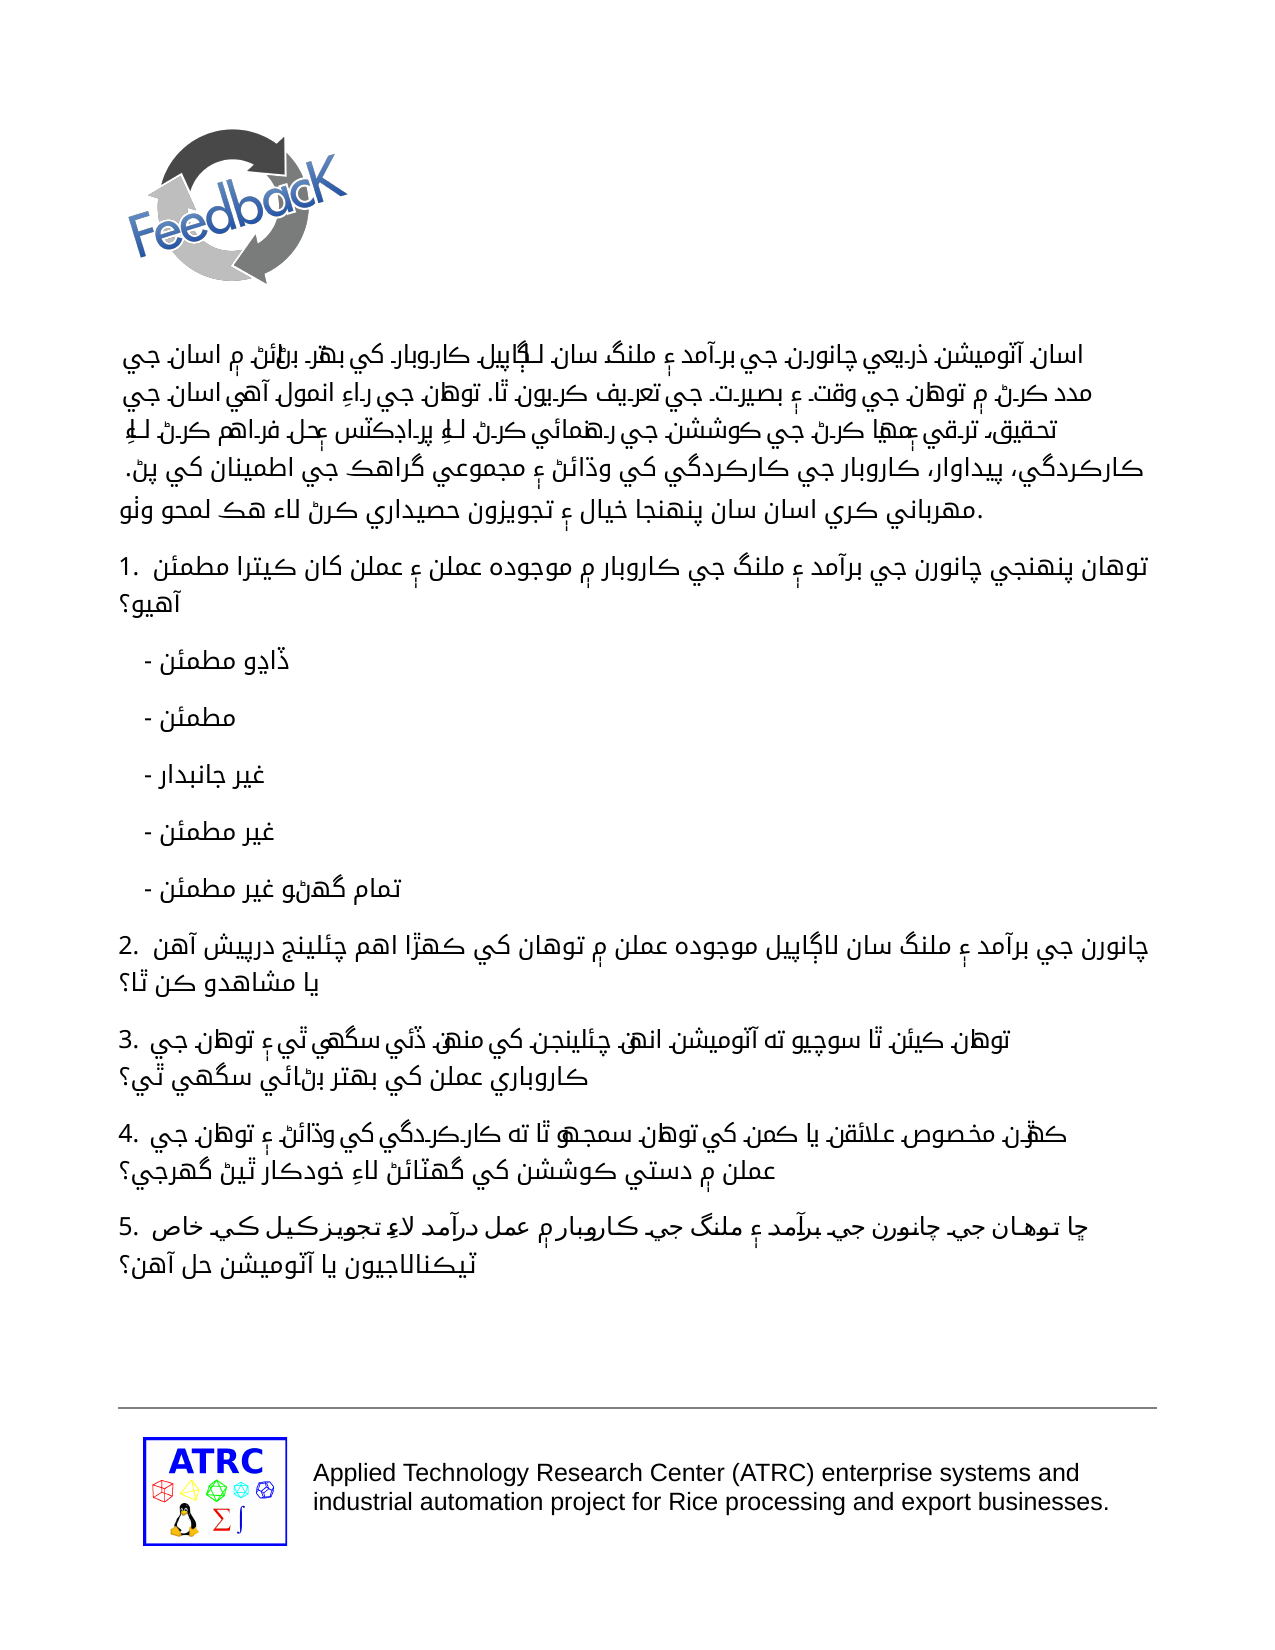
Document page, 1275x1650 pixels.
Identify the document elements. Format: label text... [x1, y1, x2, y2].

text - مطمئن [118, 699, 1157, 736]
picture [143, 1437, 288, 1546]
text 2. چانورن جي برآمد ۽ ملنگ سان لاڳاپيل موجوده عملن ۾ توهان کي ڪهڙا اهم چئلينج درپيش آهن يا مشاهدو ڪن ٿا؟ [118, 928, 1157, 1002]
text اسان آٽوميشن ذريعي چانورن جي برآمد ۽ ملنگ سان لاڳاپيل ڪاروبار کي بهتر بڻائڻ ۾ اسان جي مدد ڪرڻ ۾ توهان جي وقت ۽ بصيرت جي تعريف ڪريون ٿا. توهان جي راءِ انمول آهي اسان جي تحقيق، ترقي ۽ مهيا ڪرڻ جي ڪوششن جي رهنمائي ڪرڻ لاءِ پراڊڪٽس ۽ حل فراهم ڪرڻ لاءِ ڪارڪردگي، پيداوار، ڪاروبار جي ڪارڪردگي کي وڌائڻ ۽ مجموعي گراهڪ جي اطمينان کي پڻ. مهرباني ڪري اسان سان پنهنجا خيال ۽ تجويزون حصيداري ڪرڻ لاء هڪ لمحو وٺو. [118, 342, 1157, 528]
picture [123, 124, 351, 288]
text 5. ڇا توهان جي چانورن جي برآمد ۽ ملنگ جي ڪاروبار ۾ عمل درآمد لاءِ تجويز ڪيل ڪي خاص ٽيڪنالاجيون يا آٽوميشن حل آهن؟ [118, 1209, 1157, 1283]
text - تمام گهڻو غير مطمئن [118, 871, 1157, 908]
text - غير جانبدار [118, 756, 1157, 793]
text 4. ڪهڙن مخصوص علائقن يا ڪمن کي توهان سمجهو ٿا ته ڪارڪردگي کي وڌائڻ ۽ توهان جي عملن ۾ دستي ڪوششن کي گهٽائڻ لاءِ خودڪار ٿيڻ گهرجي؟ [118, 1115, 1157, 1189]
text 1. توهان پنهنجي چانورن جي برآمد ۽ ملنگ جي ڪاروبار ۾ موجوده عملن ۽ عملن کان ڪيترا مطمئن آهيو؟ [118, 548, 1157, 623]
text 3. توهان ڪيئن ٿا سوچيو ته آٽوميشن انهن چئلينجن کي منهن ڏئي سگهي ٿي ۽ توهان جي ڪاروباري عملن کي بهتر بڻائي سگهي ٿي؟ [118, 1021, 1157, 1096]
text - ڏاڍو مطمئن [118, 642, 1157, 679]
text - غير مطمئن [118, 813, 1157, 851]
